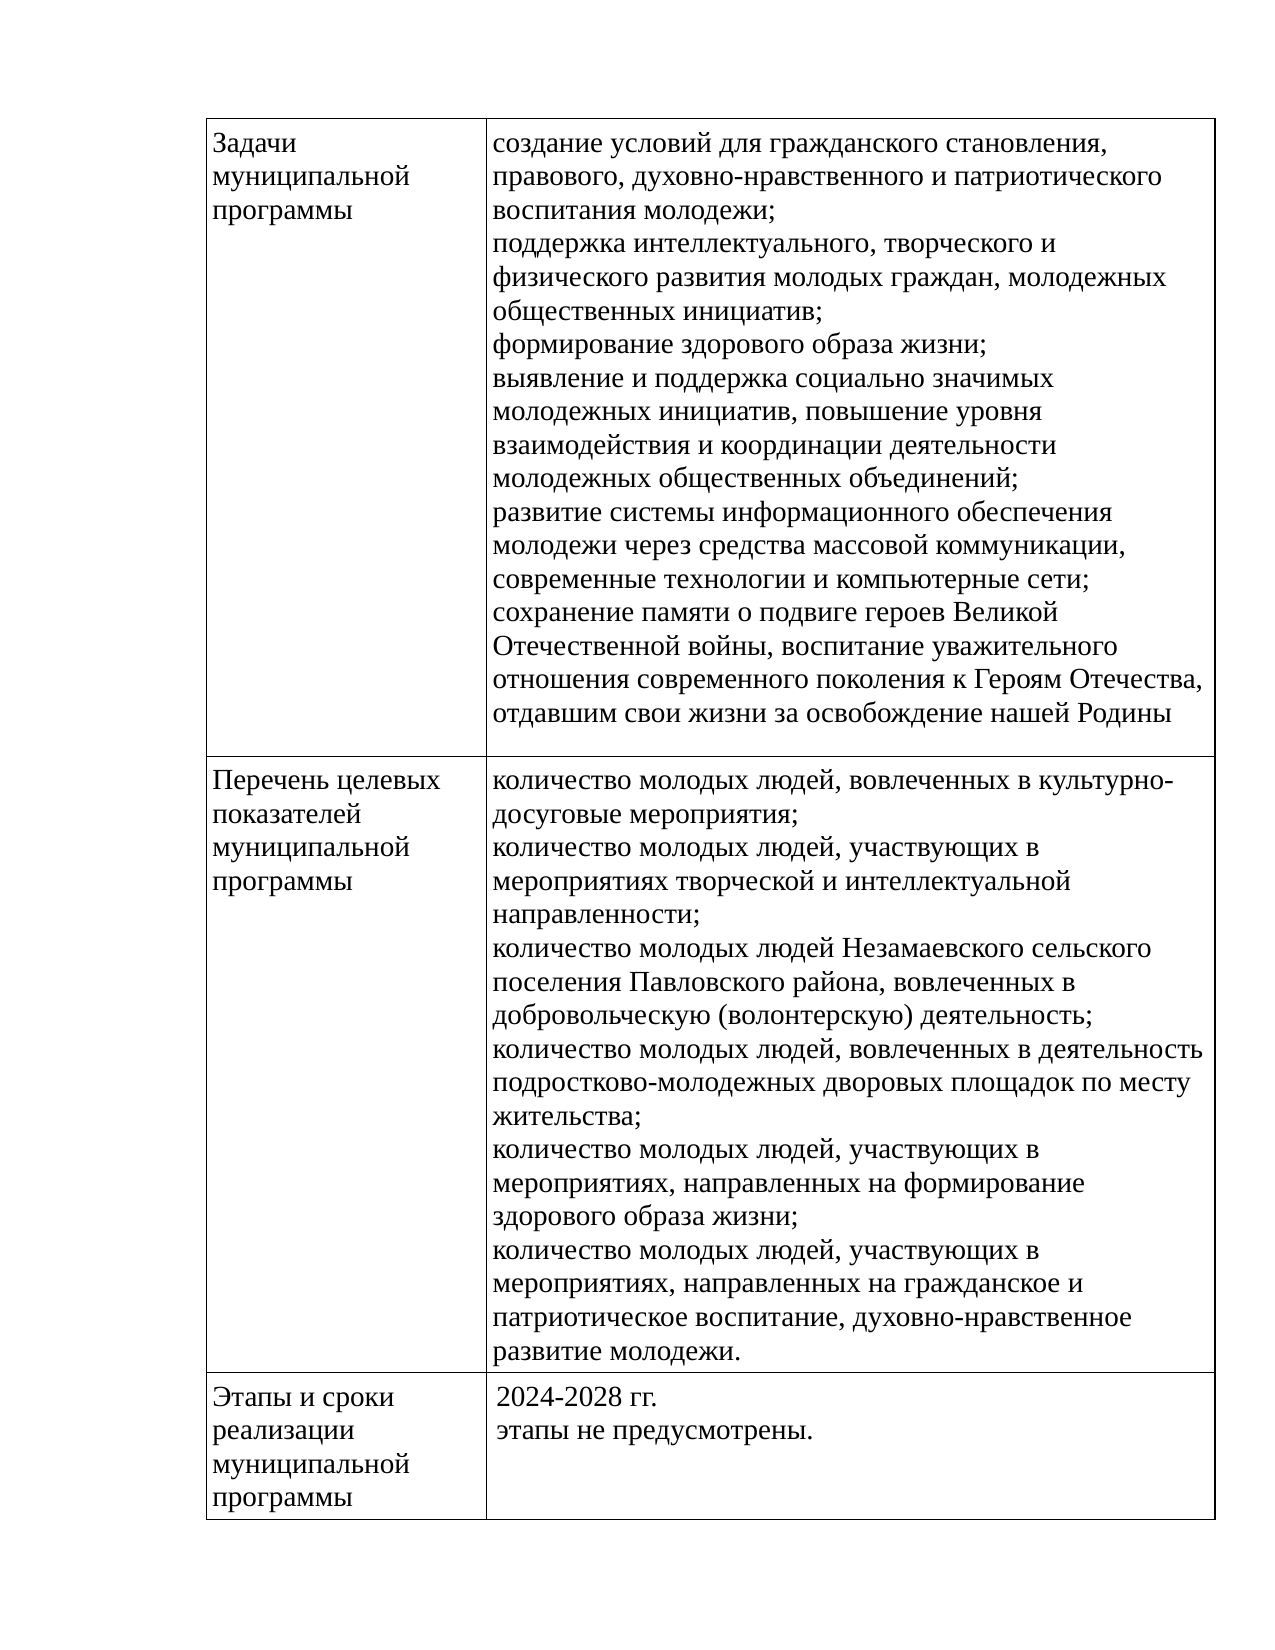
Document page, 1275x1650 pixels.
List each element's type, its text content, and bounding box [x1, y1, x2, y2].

table_cell количество молодых людей, вовлеченных в культурно-досуговые мероприятия; количество молодых людей, участвующих в мероприятиях творческой и интеллектуальной направленности; количество молодых людей Незамаевского сельского поселения Павловского района, вовлеченных в добровольческую (волонтерскую) деятельность; количество молодых людей, вовлеченных в деятельность подростково-молодежных дворовых площадок по месту жительства; количество молодых людей, участвующих в мероприятиях, направленных на формирование здорового образа жизни; количество молодых людей, участвующих в мероприятиях, направленных на гражданское и патриотическое воспитание, духовно-нравственное развитие молодежи. [487, 757, 1214, 1372]
table_cell 2024-2028 гг. этапы не предусмотрены. [487, 1373, 1214, 1519]
table_cell Перечень целевых показателей муниципальной программы [207, 757, 486, 1372]
table_cell Этапы и сроки реализации муниципальной программы [207, 1373, 486, 1519]
table_header создание условий для гражданского становления, правового, духовно-нравственного и патриотического воспитания молодежи; поддержка интеллектуального, творческого и физического развития молодых граждан, молодежных общественных инициатив; формирование здорового образа жизни; выявление и поддержка социально значимых молодежных инициатив, повышение уровня взаимодействия и координации деятельности молодежных общественных объединений; развитие системы информационного обеспечения молодежи через средства массовой коммуникации, современные технологии и компьютерные сети; сохранение памяти о подвиге героев Великой Отечественной войны, воспитание уважительного отношения современного поколения к Героям Отечества, отдавшим свои жизни за освобождение нашей Родины [487, 119, 1214, 756]
table_header Задачи муниципальной программы [207, 119, 486, 756]
